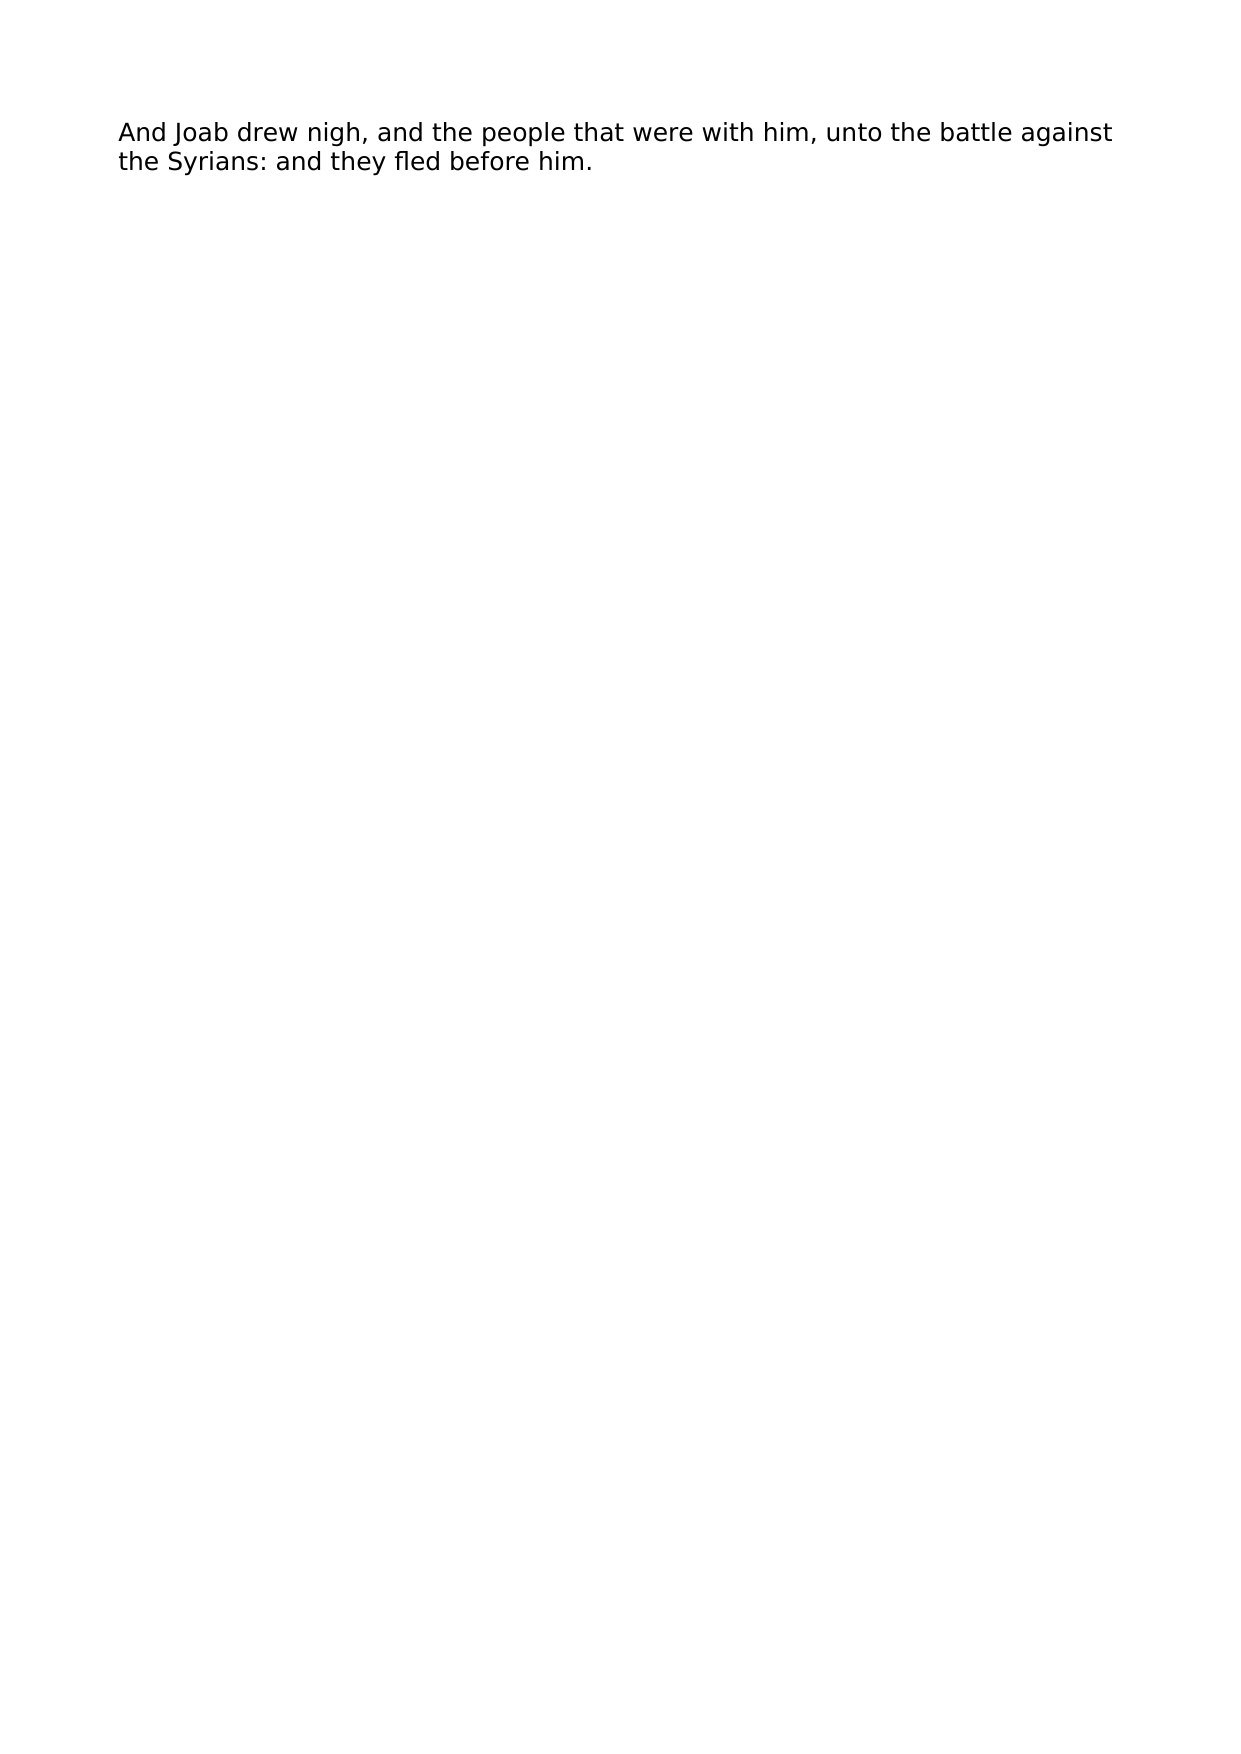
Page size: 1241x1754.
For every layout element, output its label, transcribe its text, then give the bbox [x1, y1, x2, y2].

text And Joab drew nigh, and the people that were with him, unto the battle against the Syrians: and they fled before him. [118, 118, 1122, 176]
